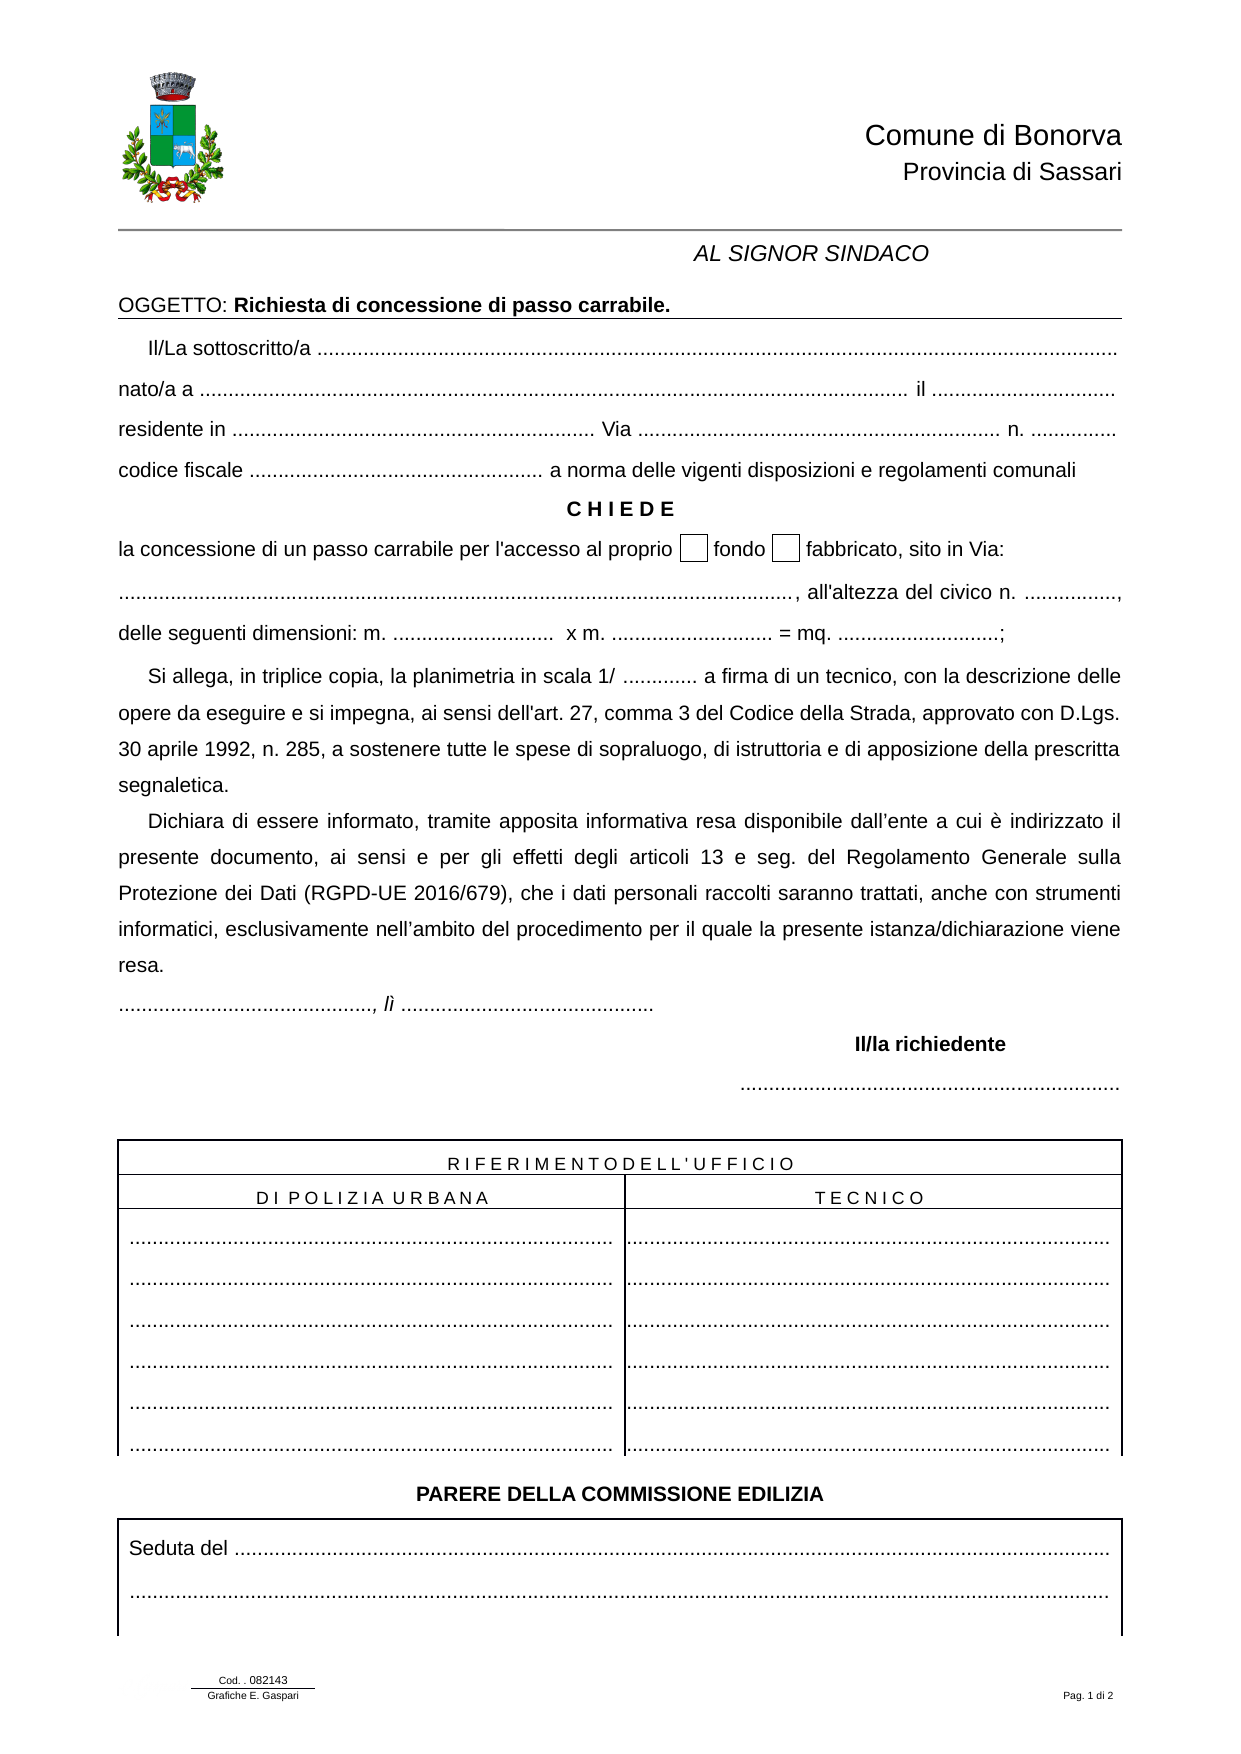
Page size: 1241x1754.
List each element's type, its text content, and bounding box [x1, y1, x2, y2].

table_cell .................................................................................... [626, 1250, 1121, 1291]
subtitle C H I E D E [118, 497, 1122, 521]
table_cell .................................................................................... [119, 1209, 624, 1250]
table_cell .................................................................................... [119, 1374, 624, 1415]
picture [122, 72, 224, 203]
text .................................................................. [738, 1067, 1122, 1096]
text Si allega, in triplice copia, la planimetria in scala 1/ ............. a firma di un tecnico, con la descrizione delle opere da eseguire e si impegna, ai sensi dell'art. 27, comma 3 del Codice della Strada, approvato con D.Lgs. 30 aprile 1992, n. 285, a sostenere tutte le spese di sopraluogo, di istruttoria e di apposizione della prescritta segnaletica. [118, 660, 1122, 797]
table_cell .................................................................................... [119, 1250, 624, 1291]
table_cell .................................................................................... [626, 1209, 1121, 1250]
text ....................................................................................................................., all'altezza del civico n. ................, delle seguenti dimensioni: m. ............................ x m. ............................ = mq. ............................; [118, 576, 1122, 646]
text Il/La sottoscritto/a ........................................................................................................................................... nato/a a ........................................................................................................................... il ................................ residente in ............................................................... Via ............................................................... n. ............... codice fiscale ................................................... a norma delle vigenti disposizioni e regolamenti comunali [118, 332, 1122, 483]
table_header Seduta del ........................................................................................................................................................ .......................................................................................................................................................................... [119, 1520, 1121, 1636]
text Dichiara di essere informato, tramite apposita informativa resa disponibile dall’ente a cui è indirizzato il presente documento, ai sensi e per gli effetti degli articoli 13 e seg. del Regolamento Generale sulla Protezione dei Dati (RGPD-UE 2016/679), che i dati personali raccolti saranno trattati, anche con strumenti informatici, esclusivamente nell’ambito del procedimento per il quale la presente istanza/dichiarazione viene resa. [118, 809, 1122, 976]
table_cell .................................................................................... [119, 1333, 624, 1374]
table_cell .................................................................................... [626, 1374, 1121, 1415]
text Provincia di Sassari [224, 157, 1122, 185]
table_cell T E C N I C O [626, 1175, 1121, 1208]
text Comune di Bonorva [224, 118, 1122, 152]
text AL SIGNOR SINDACO [694, 240, 1122, 266]
text ............................................, lì ............................................ [118, 988, 1122, 1017]
table_cell .................................................................................... [626, 1415, 1121, 1456]
text Il/la richiedente [738, 1032, 1122, 1056]
table_cell D I P O L I Z I A U R B A N A [119, 1175, 624, 1208]
table_cell .................................................................................... [119, 1291, 624, 1332]
subtitle PARERE DELLA COMMISSIONE EDILIZIA [118, 1481, 1122, 1505]
table_cell .................................................................................... [119, 1415, 624, 1456]
text la concessione di un passo carrabile per l'accesso al proprio fondo fabbricato, sito in Via: [118, 533, 1122, 562]
table_cell .................................................................................... [626, 1333, 1121, 1374]
table_cell .................................................................................... [626, 1291, 1121, 1332]
text OGGETTO: Richiesta di concessione di passo carrabile. [118, 292, 1122, 318]
table_header R I F E R I M E N T O D E L L ' U F F I C I O [119, 1141, 1121, 1174]
